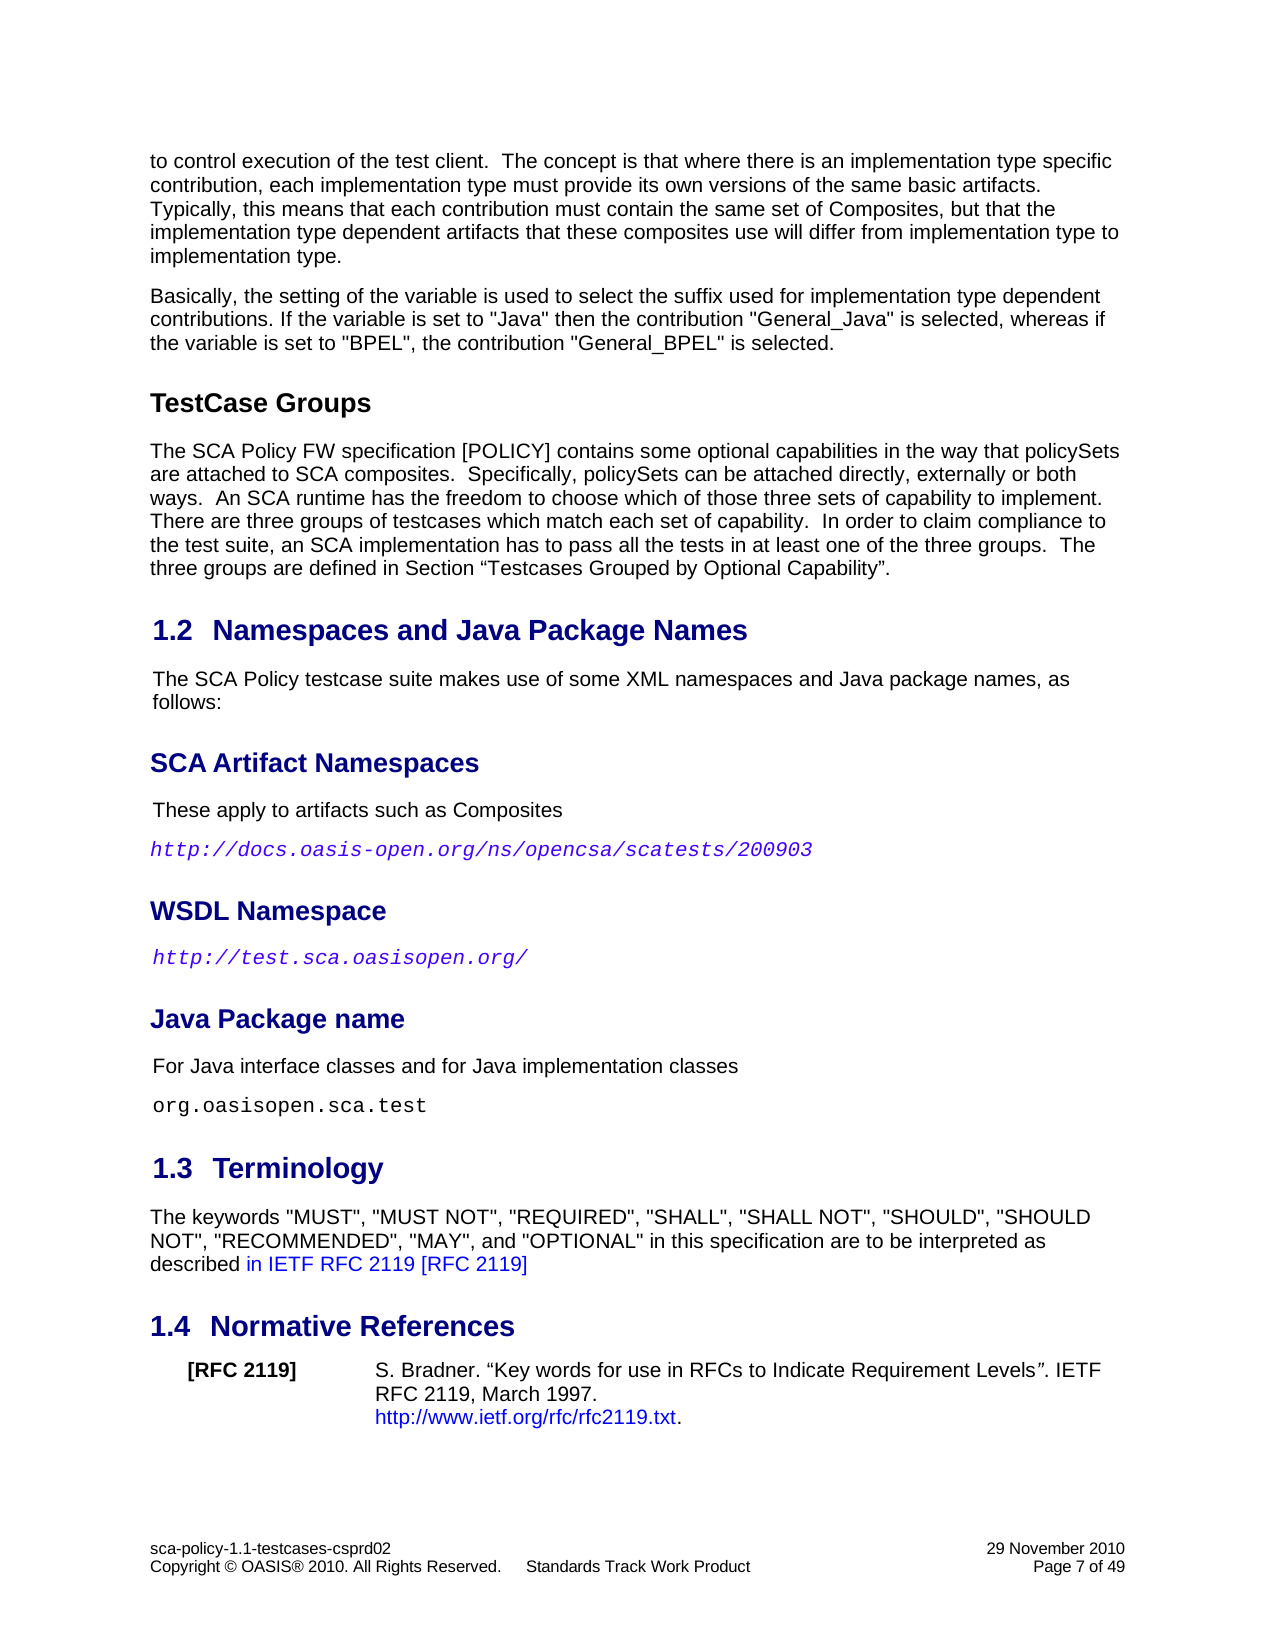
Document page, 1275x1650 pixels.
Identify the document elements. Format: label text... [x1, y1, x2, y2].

subtitle Normative References [150, 1309, 1125, 1342]
text to control execution of the test client. The concept is that where there is an implementation type specific contribution, each implementation type must provide its own versions of the same basic artifacts. Typically, this means that each contribution must contain the same set of Composites, but that the implementation type dependent artifacts that these composites use will differ from implementation type to implementation type. [150, 150, 1125, 268]
text The keywords "MUST", "MUST NOT", "REQUIRED", "SHALL", "SHALL NOT", "SHOULD", "SHOULD NOT", "RECOMMENDED", "MAY", and "OPTIONAL" in this specification are to be interpreted as described in IETF RFC 2119 [RFC 2119] [150, 1206, 1125, 1276]
text http://test.sca.oasisopen.org/ [152, 947, 1125, 971]
text These apply to artifacts such as Composites [152, 798, 1125, 822]
text The SCA Policy testcase suite makes use of some XML namespaces and Java package names, as follows: [152, 667, 1125, 714]
text http://docs.oasis-open.org/ns/opencsa/scatests/200903 [150, 838, 1125, 862]
subtitle TestCase Groups [150, 388, 1125, 418]
text The SCA Policy FW specification [POLICY] contains some optional capabilities in the way that policySets are attached to SCA composites. Specifically, policySets can be attached directly, externally or both ways. An SCA runtime has the freedom to choose which of those three sets of capability to implement. There are three groups of testcases which match each set of capability. In order to claim compliance to the test suite, an SCA implementation has to pass all the tests in at least one of the three groups. The three groups are defined in Section “Testcases Grouped by Optional Capability”. [150, 439, 1125, 580]
text For Java interface classes and for Java implementation classes [152, 1055, 1125, 1078]
subtitle WSDL Namespace [150, 896, 1125, 926]
subtitle SCA Artifact Namespaces [150, 747, 1125, 777]
text Basically, the setting of the variable is used to select the suffix used for implementation type dependent contributions. If the variable is set to "Java" then the contribution "General_Java" is selected, whereas if the variable is set to "BPEL", the contribution "General_BPEL" is selected. [150, 284, 1125, 355]
text [RFC 2119] S. Bradner. “Key words for use in RFCs to Indicate Requirement Levels”. IETF RFC 2119, March 1997. http://www.ietf.org/rfc/rfc2119.txt. [187, 1359, 1125, 1429]
subtitle Java Package name [150, 1004, 1125, 1034]
subtitle Namespaces and Java Package Names [152, 614, 1125, 646]
subtitle Terminology [152, 1152, 1125, 1185]
text org.oasisopen.sca.test [152, 1095, 1125, 1119]
